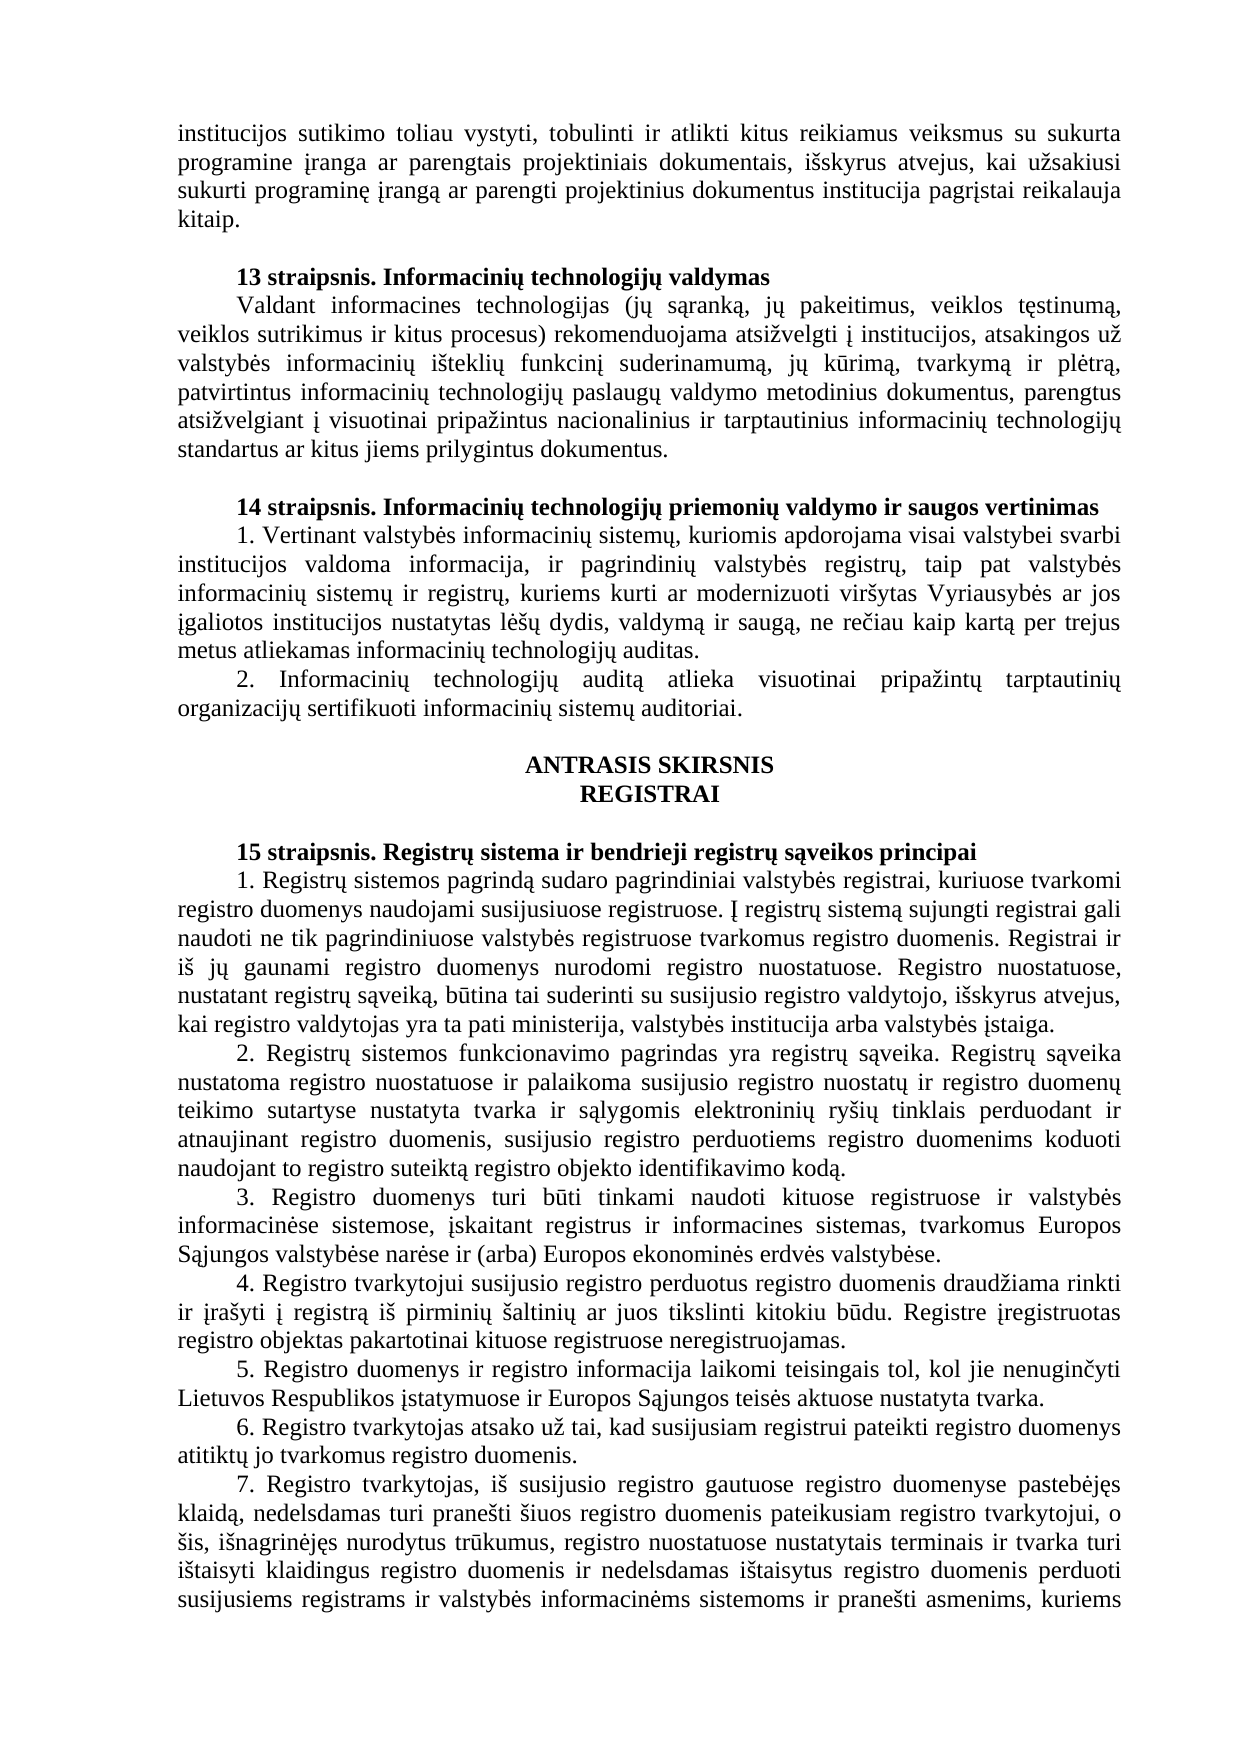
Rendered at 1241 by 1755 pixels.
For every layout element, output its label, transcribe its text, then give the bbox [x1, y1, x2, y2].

text 7. Registro tvarkytojas, iš susijusio registro gautuose registro duomenyse pastebėjęs klaidą, nedelsdamas turi pranešti šiuos registro duomenis pateikusiam registro tvarkytojui, o šis, išnagrinėjęs nurodytus trūkumus, registro nuostatuose nustatytais terminais ir tvarka turi ištaisyti klaidingus registro duomenis ir nedelsdamas ištaisytus registro duomenis perduoti susijusiems registrams ir valstybės informacinėms sistemoms ir pranešti asmenims, kuriems [177, 1469, 1122, 1613]
text 2. Registrų sistemos funkcionavimo pagrindas yra registrų sąveika. Registrų sąveika nustatoma registro nuostatuose ir palaikoma susijusio registro nuostatų ir registro duomenų teikimo sutartyse nustatyta tvarka ir sąlygomis elektroninių ryšių tinklais perduodant ir atnaujinant registro duomenis, susijusio registro perduotiems registro duomenims koduoti naudojant to registro suteiktą registro objekto identifikavimo kodą. [177, 1038, 1122, 1182]
text Valdant informacines technologijas (jų sąranką, jų pakeitimus, veiklos tęstinumą, veiklos sutrikimus ir kitus procesus) rekomenduojama atsižvelgti į institucijos, atsakingos už valstybės informacinių išteklių funkcinį suderinamumą, jų kūrimą, tvarkymą ir plėtrą, patvirtintus informacinių technologijų paslaugų valdymo metodinius dokumentus, parengtus atsižvelgiant į visuotinai pripažintus nacionalinius ir tarptautinius informacinių technologijų standartus ar kitus jiems prilygintus dokumentus. [177, 291, 1122, 463]
text 5. Registro duomenys ir registro informacija laikomi teisingais tol, kol jie nenuginčyti Lietuvos Respublikos įstatymuose ir Europos Sąjungos teisės aktuose nustatyta tvarka. [177, 1354, 1122, 1412]
text 6. Registro tvarkytojas atsako už tai, kad susijusiam registrui pateikti registro duomenys atitiktų jo tvarkomus registro duomenis. [177, 1412, 1122, 1469]
text 2. Informacinių technologijų auditą atlieka visuotinai pripažintų tarptautinių organizacijų sertifikuoti informacinių sistemų auditoriai. [177, 664, 1122, 722]
text 3. Registro duomenys turi būti tinkami naudoti kituose registruose ir valstybės informacinėse sistemose, įskaitant registrus ir informacines sistemas, tvarkomus Europos Sąjungos valstybėse narėse ir (arba) Europos ekonominės erdvės valstybėse. [177, 1182, 1122, 1268]
text 1. Vertinant valstybės informacinių sistemų, kuriomis apdorojama visai valstybei svarbi institucijos valdoma informacija, ir pagrindinių valstybės registrų, taip pat valstybės informacinių sistemų ir registrų, kuriems kurti ar modernizuoti viršytas Vyriausybės ar jos įgaliotos institucijos nustatytas lėšų dydis, valdymą ir saugą, ne rečiau kaip kartą per trejus metus atliekamas informacinių technologijų auditas. [177, 521, 1122, 664]
text 14 straipsnis. Informacinių technologijų priemonių valdymo ir saugos vertinimas [177, 492, 1122, 521]
text 1. Registrų sistemos pagrindą sudaro pagrindiniai valstybės registrai, kuriuose tvarkomi registro duomenys naudojami susijusiuose registruose. Į registrų sistemą sujungti registrai gali naudoti ne tik pagrindiniuose valstybės registruose tvarkomus registro duomenis. Registrai ir iš jų gaunami registro duomenys nurodomi registro nuostatuose. Registro nuostatuose, nustatant registrų sąveiką, būtina tai suderinti su susijusio registro valdytojo, išskyrus atvejus, kai registro valdytojas yra ta pati ministerija, valstybės institucija arba valstybės įstaiga. [177, 866, 1122, 1038]
text ANTRASIS SKIRSNIS [177, 751, 1122, 779]
text REGISTRAI [177, 779, 1122, 808]
text 13 straipsnis. Informacinių technologijų valdymas [177, 262, 1122, 291]
text 4. Registro tvarkytojui susijusio registro perduotus registro duomenis draudžiama rinkti ir įrašyti į registrą iš pirminių šaltinių ar juos tikslinti kitokiu būdu. Registre įregistruotas registro objektas pakartotinai kituose registruose neregistruojamas. [177, 1268, 1122, 1354]
text institucijos sutikimo toliau vystyti, tobulinti ir atlikti kitus reikiamus veiksmus su sukurta programine įranga ar parengtais projektiniais dokumentais, išskyrus atvejus, kai užsakiusi sukurti programinę įrangą ar parengti projektinius dokumentus institucija pagrįstai reikalauja kitaip. [177, 118, 1122, 233]
text 15 straipsnis. Registrų sistema ir bendrieji registrų sąveikos principai [177, 837, 1122, 866]
